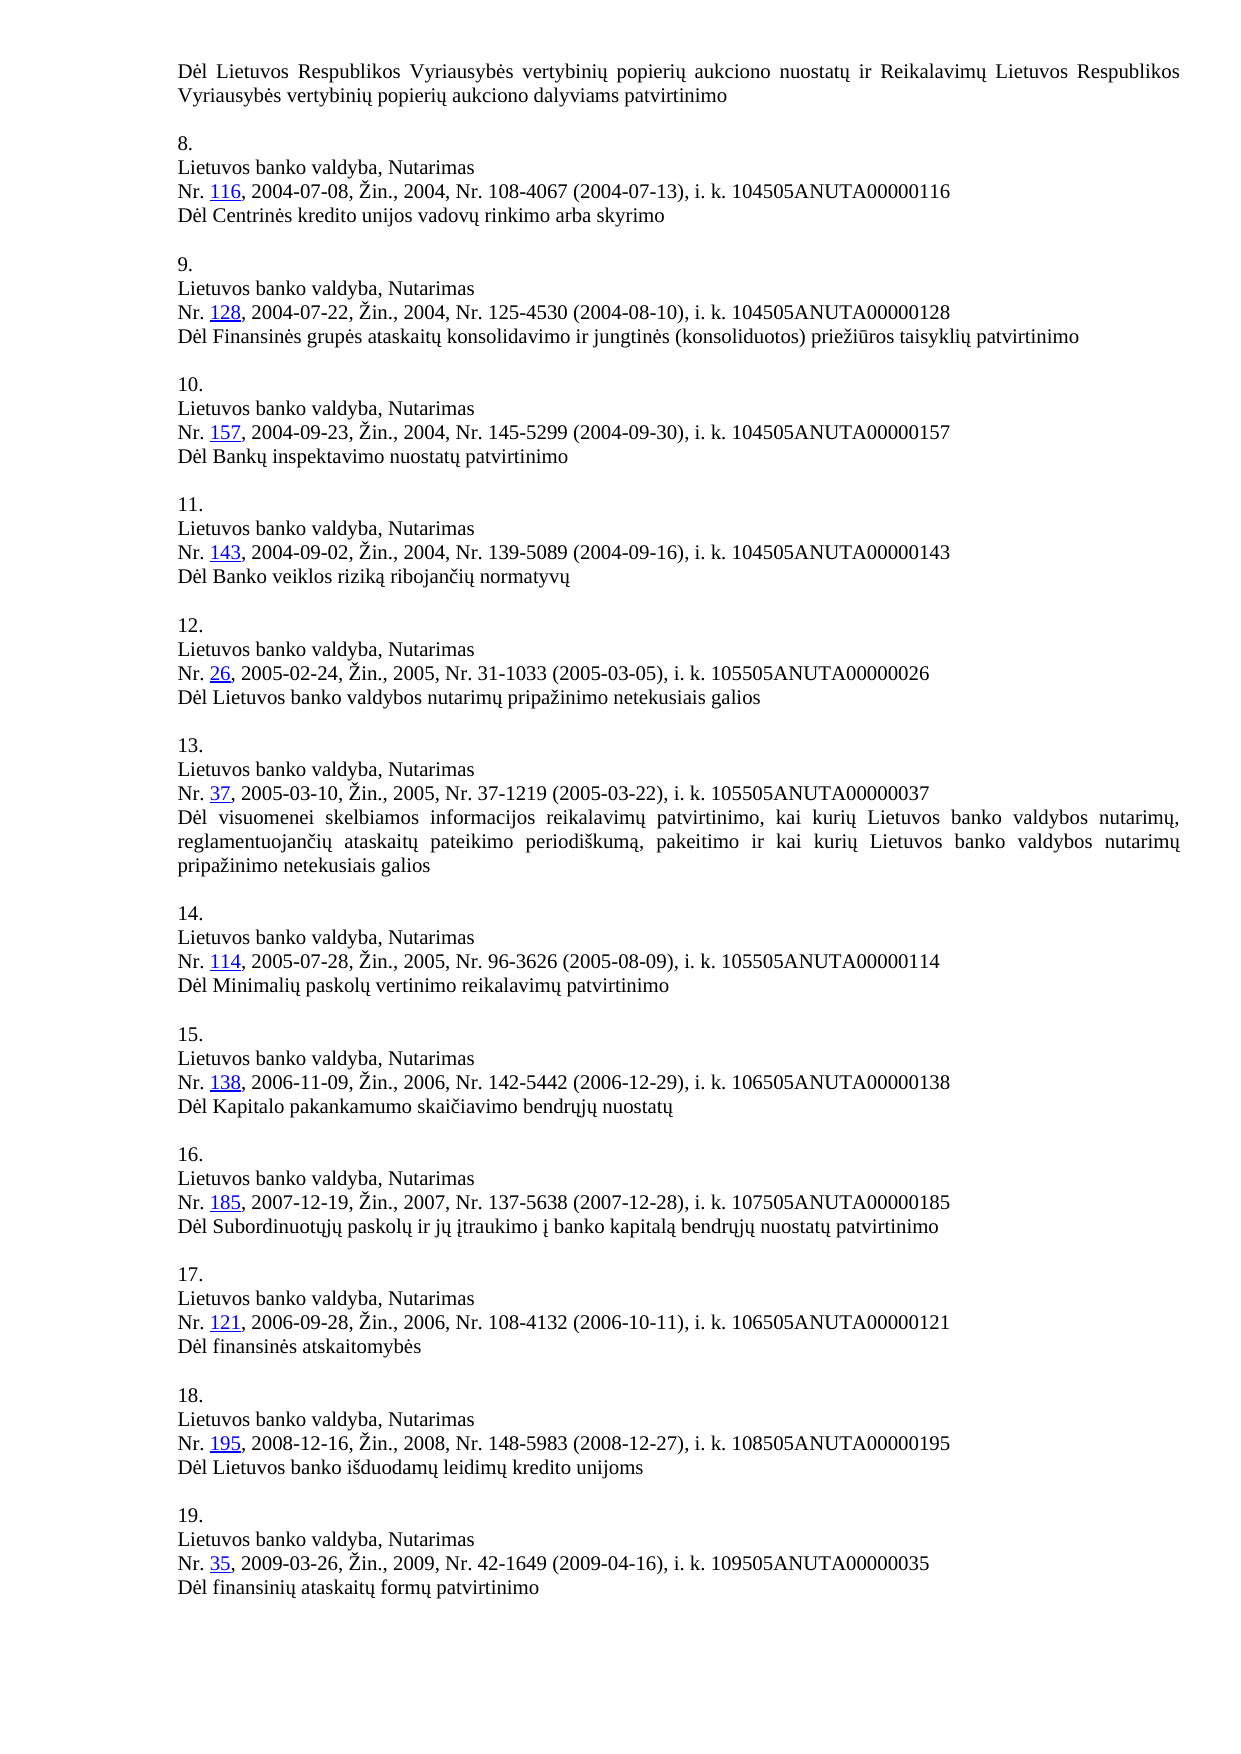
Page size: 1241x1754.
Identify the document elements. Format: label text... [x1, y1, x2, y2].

text 9. [177, 252, 1181, 276]
text 11. [177, 492, 1181, 516]
text Lietuvos banko valdyba, Nutarimas [177, 1166, 1181, 1190]
text Dėl finansinės atskaitomybės [177, 1334, 1181, 1358]
text Dėl Subordinuotųjų paskolų ir jų įtraukimo į banko kapitalą bendrųjų nuostatų patvirtinimo [177, 1214, 1181, 1238]
text Dėl Kapitalo pakankamumo skaičiavimo bendrųjų nuostatų [177, 1094, 1181, 1118]
text 17. [177, 1262, 1181, 1286]
text Lietuvos banko valdyba, Nutarimas [177, 1527, 1181, 1551]
text 15. [177, 1022, 1181, 1046]
text Nr. 143, 2004-09-02, Žin., 2004, Nr. 139-5089 (2004-09-16), i. k. 104505ANUTA00000143 [177, 540, 1181, 564]
text Lietuvos banko valdyba, Nutarimas [177, 276, 1181, 300]
text Nr. 128, 2004-07-22, Žin., 2004, Nr. 125-4530 (2004-08-10), i. k. 104505ANUTA00000128 [177, 300, 1181, 324]
text Dėl Lietuvos Respublikos Vyriausybės vertybinių popierių aukciono nuostatų ir Reikalavimų Lietuvos Respublikos Vyriausybės vertybinių popierių aukciono dalyviams patvirtinimo [177, 59, 1181, 107]
text Nr. 157, 2004-09-23, Žin., 2004, Nr. 145-5299 (2004-09-30), i. k. 104505ANUTA00000157 [177, 420, 1181, 444]
text Lietuvos banko valdyba, Nutarimas [177, 1046, 1181, 1070]
text Lietuvos banko valdyba, Nutarimas [177, 155, 1181, 179]
text 19. [177, 1503, 1181, 1527]
text 12. [177, 612, 1181, 637]
text Dėl Banko veiklos riziką ribojančių normatyvų [177, 564, 1181, 588]
text Dėl Lietuvos banko valdybos nutarimų pripažinimo netekusiais galios [177, 685, 1181, 709]
text 14. [177, 901, 1181, 925]
text 8. [177, 131, 1181, 155]
text Nr. 121, 2006-09-28, Žin., 2006, Nr. 108-4132 (2006-10-11), i. k. 106505ANUTA00000121 [177, 1310, 1181, 1334]
text Lietuvos banko valdyba, Nutarimas [177, 1286, 1181, 1310]
text Nr. 114, 2005-07-28, Žin., 2005, Nr. 96-3626 (2005-08-09), i. k. 105505ANUTA00000114 [177, 949, 1181, 973]
text Lietuvos banko valdyba, Nutarimas [177, 516, 1181, 540]
text 16. [177, 1142, 1181, 1166]
text Dėl Lietuvos banko išduodamų leidimų kredito unijoms [177, 1455, 1181, 1479]
text Dėl visuomenei skelbiamos informacijos reikalavimų patvirtinimo, kai kurių Lietuvos banko valdybos nutarimų, reglamentuojančių ataskaitų pateikimo periodiškumą, pakeitimo ir kai kurių Lietuvos banko valdybos nutarimų pripažinimo netekusiais galios [177, 805, 1181, 877]
text Lietuvos banko valdyba, Nutarimas [177, 396, 1181, 420]
text Nr. 185, 2007-12-19, Žin., 2007, Nr. 137-5638 (2007-12-28), i. k. 107505ANUTA00000185 [177, 1190, 1181, 1214]
text Dėl Finansinės grupės ataskaitų konsolidavimo ir jungtinės (konsoliduotos) priežiūros taisyklių patvirtinimo [177, 324, 1181, 348]
text 10. [177, 372, 1181, 396]
text Nr. 37, 2005-03-10, Žin., 2005, Nr. 37-1219 (2005-03-22), i. k. 105505ANUTA00000037 [177, 781, 1181, 805]
text Dėl Minimalių paskolų vertinimo reikalavimų patvirtinimo [177, 973, 1181, 997]
text 13. [177, 733, 1181, 757]
text 18. [177, 1382, 1181, 1407]
text Nr. 138, 2006-11-09, Žin., 2006, Nr. 142-5442 (2006-12-29), i. k. 106505ANUTA00000138 [177, 1070, 1181, 1094]
text Dėl finansinių ataskaitų formų patvirtinimo [177, 1575, 1181, 1599]
text Dėl Centrinės kredito unijos vadovų rinkimo arba skyrimo [177, 203, 1181, 227]
text Nr. 116, 2004-07-08, Žin., 2004, Nr. 108-4067 (2004-07-13), i. k. 104505ANUTA00000116 [177, 179, 1181, 203]
text Lietuvos banko valdyba, Nutarimas [177, 1407, 1181, 1431]
text Nr. 195, 2008-12-16, Žin., 2008, Nr. 148-5983 (2008-12-27), i. k. 108505ANUTA00000195 [177, 1431, 1181, 1455]
text Nr. 35, 2009-03-26, Žin., 2009, Nr. 42-1649 (2009-04-16), i. k. 109505ANUTA00000035 [177, 1551, 1181, 1575]
text Lietuvos banko valdyba, Nutarimas [177, 757, 1181, 781]
text Lietuvos banko valdyba, Nutarimas [177, 925, 1181, 949]
text Lietuvos banko valdyba, Nutarimas [177, 637, 1181, 661]
text Dėl Bankų inspektavimo nuostatų patvirtinimo [177, 444, 1181, 468]
text Nr. 26, 2005-02-24, Žin., 2005, Nr. 31-1033 (2005-03-05), i. k. 105505ANUTA00000026 [177, 661, 1181, 685]
